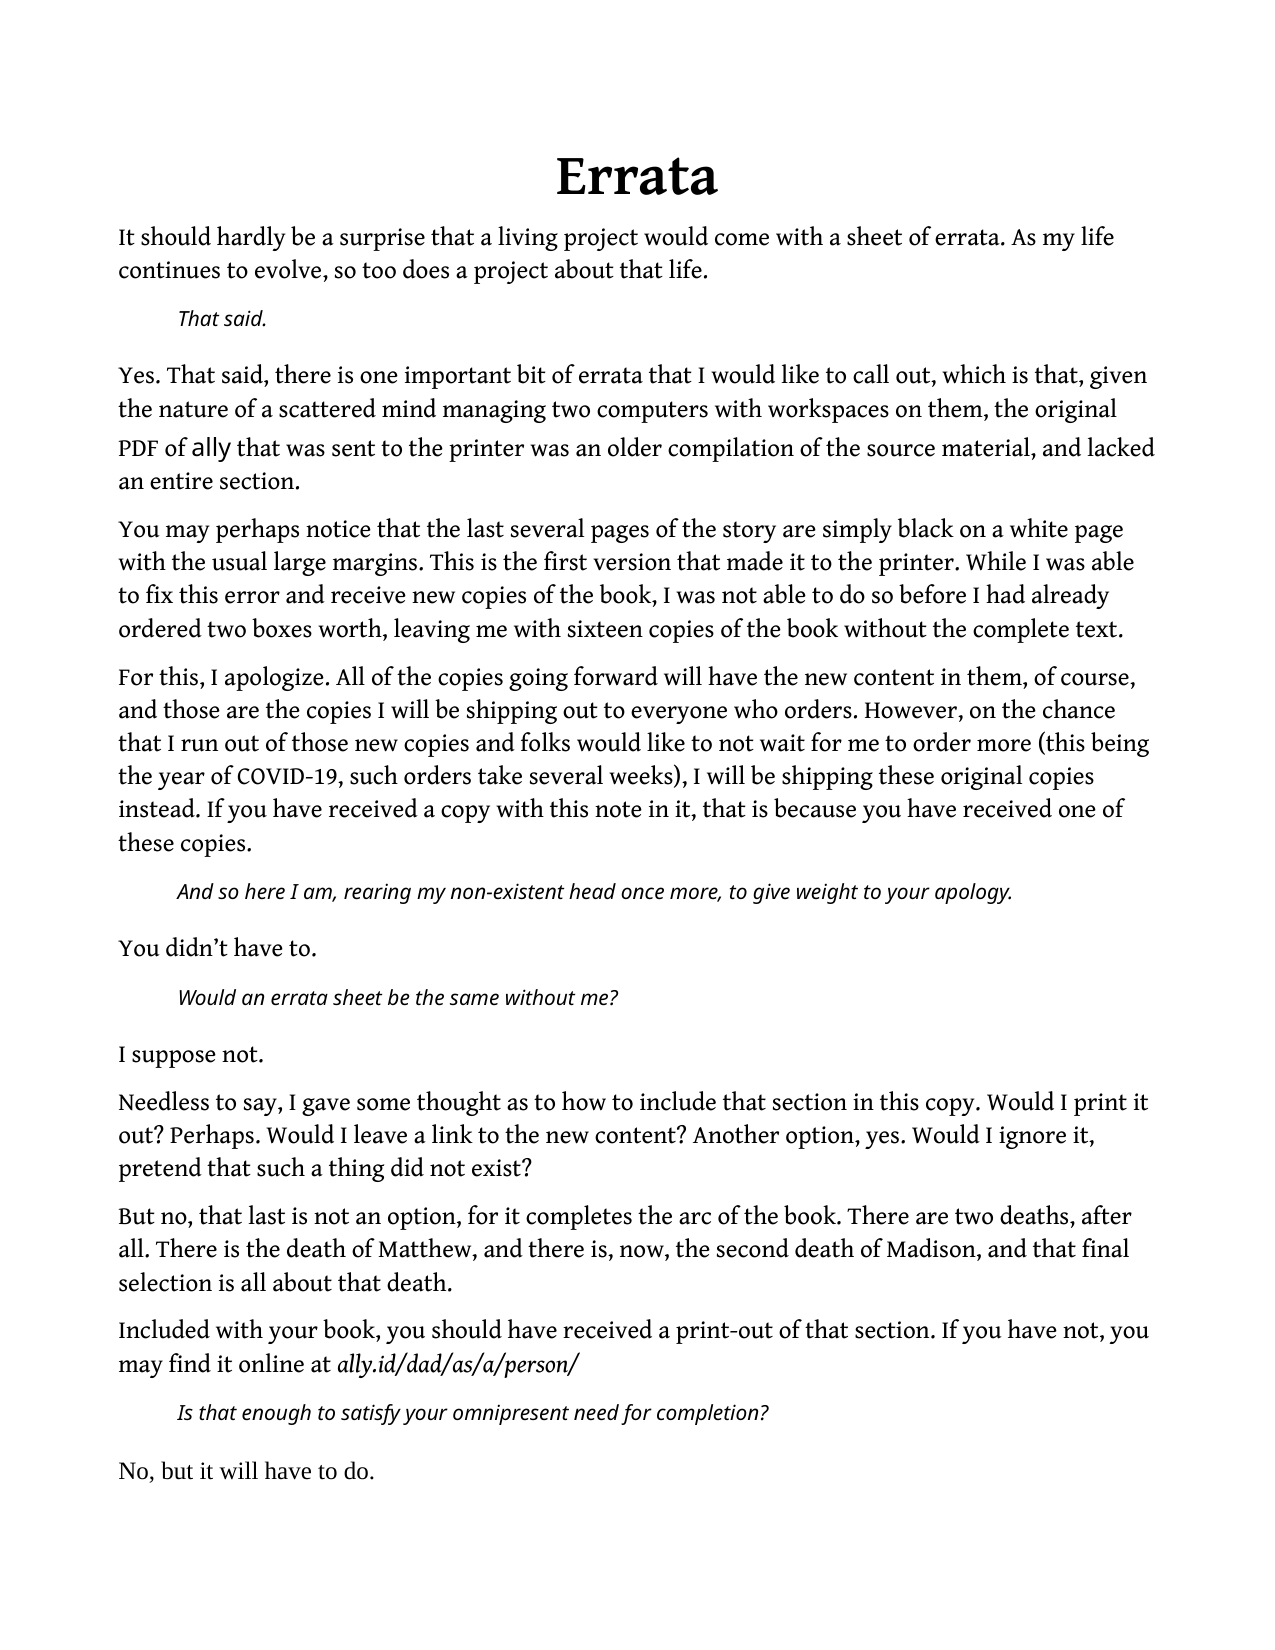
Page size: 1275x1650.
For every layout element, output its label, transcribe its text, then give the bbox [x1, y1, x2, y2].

text And so here I am, rearing my non-existent head once more, to give weight to your apology. [177, 877, 1098, 905]
text No, but it will have to do. [118, 1456, 1157, 1485]
text Included with your book, you should have received a print-out of that section. If you have not, you may find it online at ally.id/dad/as/a/person/ [118, 1317, 1157, 1379]
text But no, that last is not an option, for it completes the arc of the book. There are two deaths, after all. There is the death of Matthew, and there is, now, the second death of Madison, and that final selection is all about that death. [118, 1203, 1157, 1298]
text You may perhaps notice that the last several pages of the story are simply black on a white page with the usual large margins. This is the first version that made it to the printer. While I was able to fix this error and receive new copies of the book, I was not able to do so before I had already ordered two boxes worth, leaving me with sixteen copies of the book without the complete text. [118, 516, 1157, 644]
title Errata [118, 143, 1157, 211]
text For this, I apologize. All of the copies going forward will have the new content in them, of course, and those are the copies I will be shipping out to everyone who orders. However, on the chance that I run out of those new copies and folks would like to not wait for me to order more (this being the year of COVID-19, such orders take several weeks), I will be shipping these original copies instead. If you have received a copy with this note in it, that is because you have received one of these copies. [118, 663, 1157, 858]
text You didn’t have to. [118, 935, 1157, 964]
text I suppose not. [118, 1041, 1157, 1069]
text Is that enough to satisfy your omnipresent need for completion? [177, 1398, 1098, 1426]
text Yes. That said, there is one important bit of errata that I would like to call out, which is that, given the nature of a scattered mind managing two computers with workspaces on them, the original PDF of ally that was sent to the printer was an older compilation of the source material, and lacked an entire section. [118, 362, 1157, 497]
text It should hardly be a surprise that a living project would come with a sheet of errata. As my life continues to evolve, so too does a project about that life. [118, 223, 1157, 285]
text Would an errata sheet be the same without me? [177, 983, 1098, 1011]
text That said. [177, 304, 1098, 333]
text Needless to say, I gave some thought as to how to include that section in this copy. Would I print it out? Perhaps. Would I leave a link to the new content? Another option, yes. Would I ignore it, pretend that such a thing did not exist? [118, 1088, 1157, 1184]
